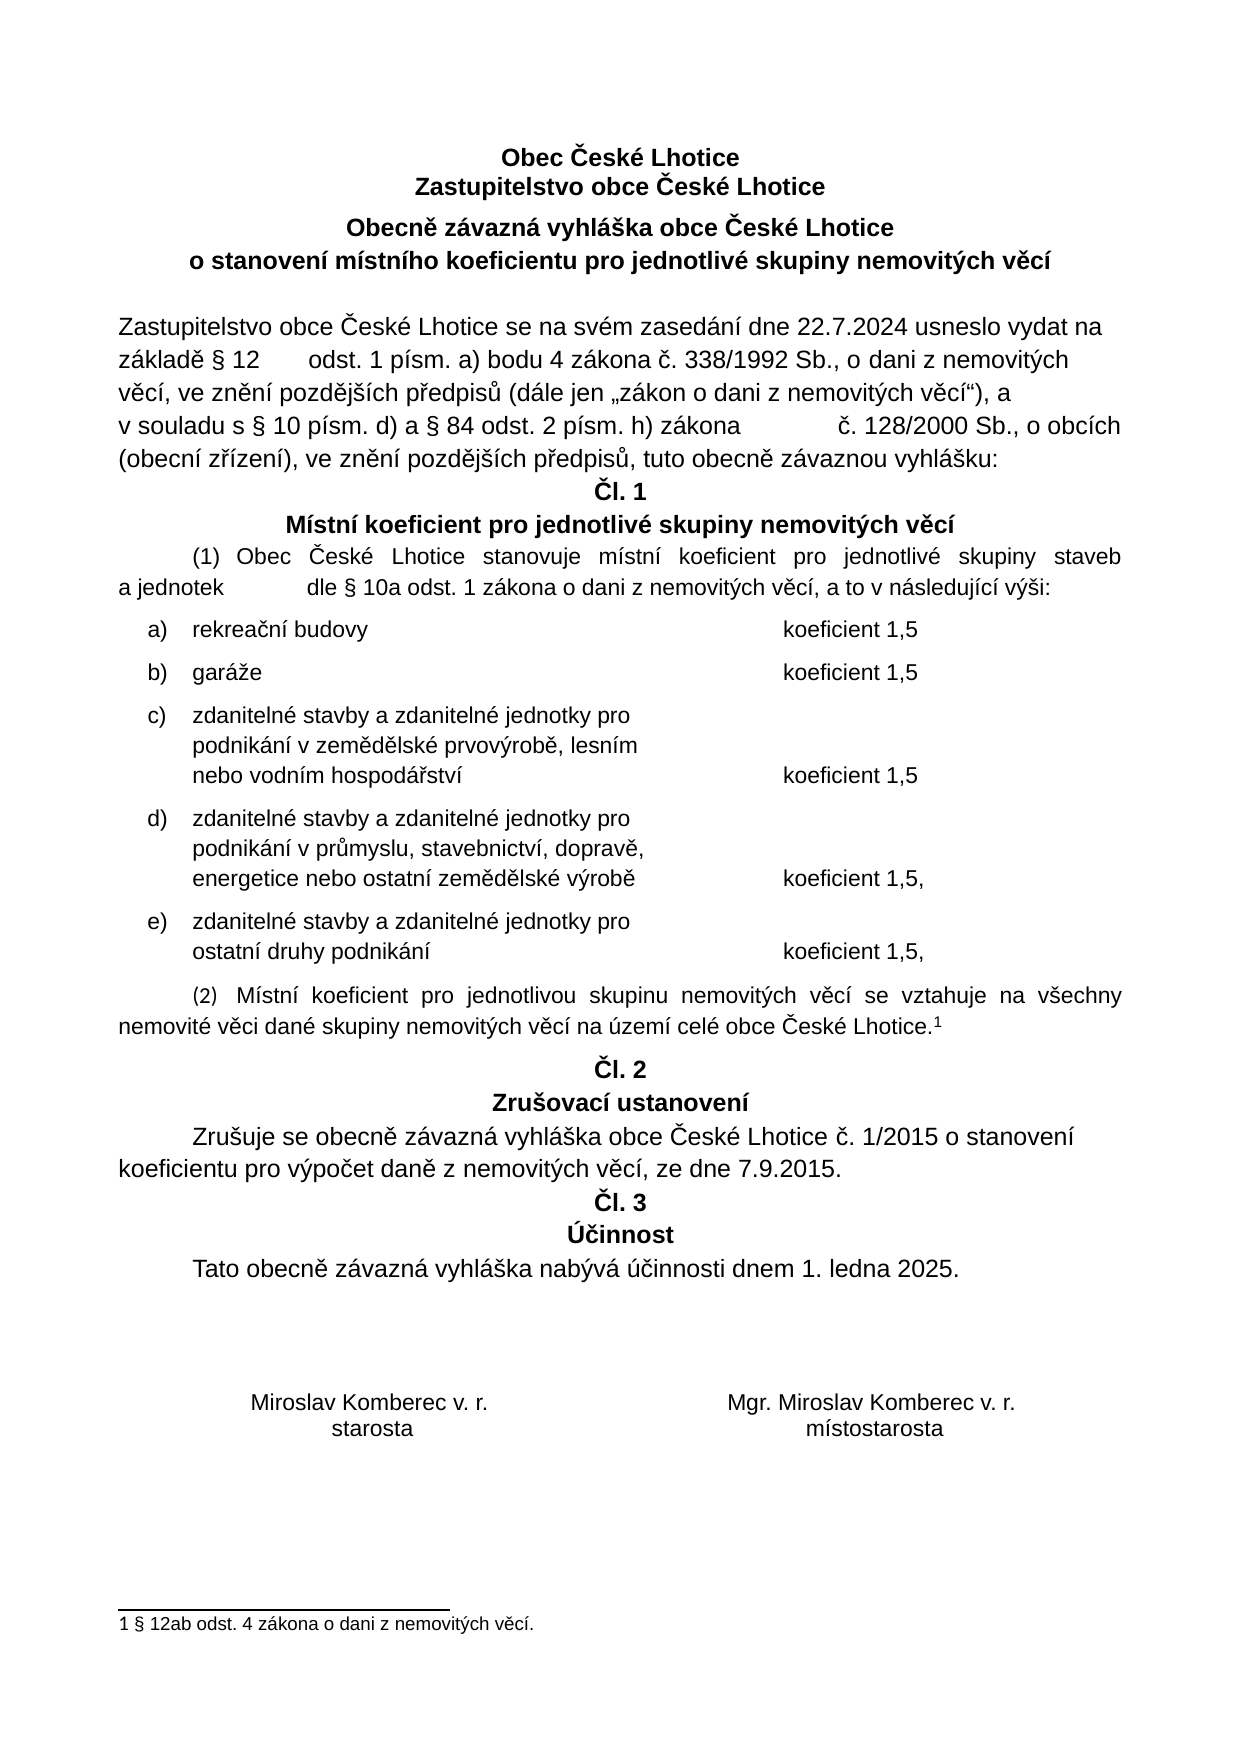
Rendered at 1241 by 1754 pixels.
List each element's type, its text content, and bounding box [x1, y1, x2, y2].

text Zrušovací ustanovení [118, 1088, 1122, 1117]
text ostatní druhy podnikání koeficient 1,5, [192, 938, 1122, 964]
text energetice nebo ostatní zemědělské výrobě koeficient 1,5, [192, 865, 1122, 892]
text Účinnost [118, 1221, 1122, 1249]
text Čl. 3 [118, 1187, 1122, 1216]
text Čl. 1 [118, 477, 1122, 506]
table_header Miroslav Komberec v. r. starosta [118, 1329, 620, 1447]
table_header Mgr. Miroslav Komberec v. r. místostarosta [620, 1329, 1122, 1447]
text Místní koeficient pro jednotlivé skupiny nemovitých věcí [118, 510, 1122, 539]
text o stanovení místního koeficientu pro jednotlivé skupiny nemovitých věcí [118, 246, 1122, 275]
text podnikání v zemědělské prvovýrobě, lesním [192, 732, 1122, 758]
list Místní koeficient pro jednotlivou skupinu nemovitých věcí se vztahuje na všechny nemovité věci dané skupiny nemovitých věcí na území celé obce České Lhotice. [118, 981, 1122, 1039]
text Zastupitelstvo obce České Lhotice se na svém zasedání dne 22.7.2024 usneslo vydat na základě § 12 odst. 1 písm. a) bodu 4 zákona č. 338/1992 Sb., o dani z nemovitých věcí, ve znění pozdějších předpisů (dále jen „zákon o dani z nemovitých věcí“), a v souladu s § 10 písm. d) a § 84 odst. 2 písm. h) zákona č. 128/2000 Sb., o obcích (obecní zřízení), ve znění pozdějších předpisů, tuto obecně závaznou vyhlášku: [118, 312, 1122, 473]
text Tato obecně závazná vyhláška nabývá účinnosti dnem 1. ledna 2025. [118, 1253, 1122, 1282]
list rekreační budovy koeficient 1,5 [147, 616, 1122, 643]
list Obec České Lhotice stanovuje místní koeficient pro jednotlivé skupiny staveb a jednotek dle § 10a odst. 1 zákona o dani z nemovitých věcí, a to v následující výši: [118, 543, 1122, 600]
list garáže koeficient 1,5 [147, 659, 1122, 685]
list § 12ab odst. 4 zákona o dani z nemovitých věcí. [118, 1610, 1122, 1635]
text podnikání v průmyslu, stavebnictví, dopravě, [192, 835, 1122, 861]
list zdanitelné stavby a zdanitelné jednotky pro [147, 908, 1122, 934]
text Obec České Lhotice Zastupitelstvo obce České Lhotice [118, 143, 1122, 201]
list zdanitelné stavby a zdanitelné jednotky pro [147, 805, 1122, 831]
text Čl. 2 [118, 1055, 1122, 1084]
list zdanitelné stavby a zdanitelné jednotky pro [147, 702, 1122, 728]
text Zrušuje se obecně závazná vyhláška obce České Lhotice č. 1/2015 o stanovení koeficientu pro výpočet daně z nemovitých věcí, ze dne 7.9.2015. [118, 1121, 1122, 1183]
text Obecně závazná vyhláška obce České Lhotice [118, 213, 1122, 242]
text nebo vodním hospodářství koeficient 1,5 [192, 762, 1122, 788]
